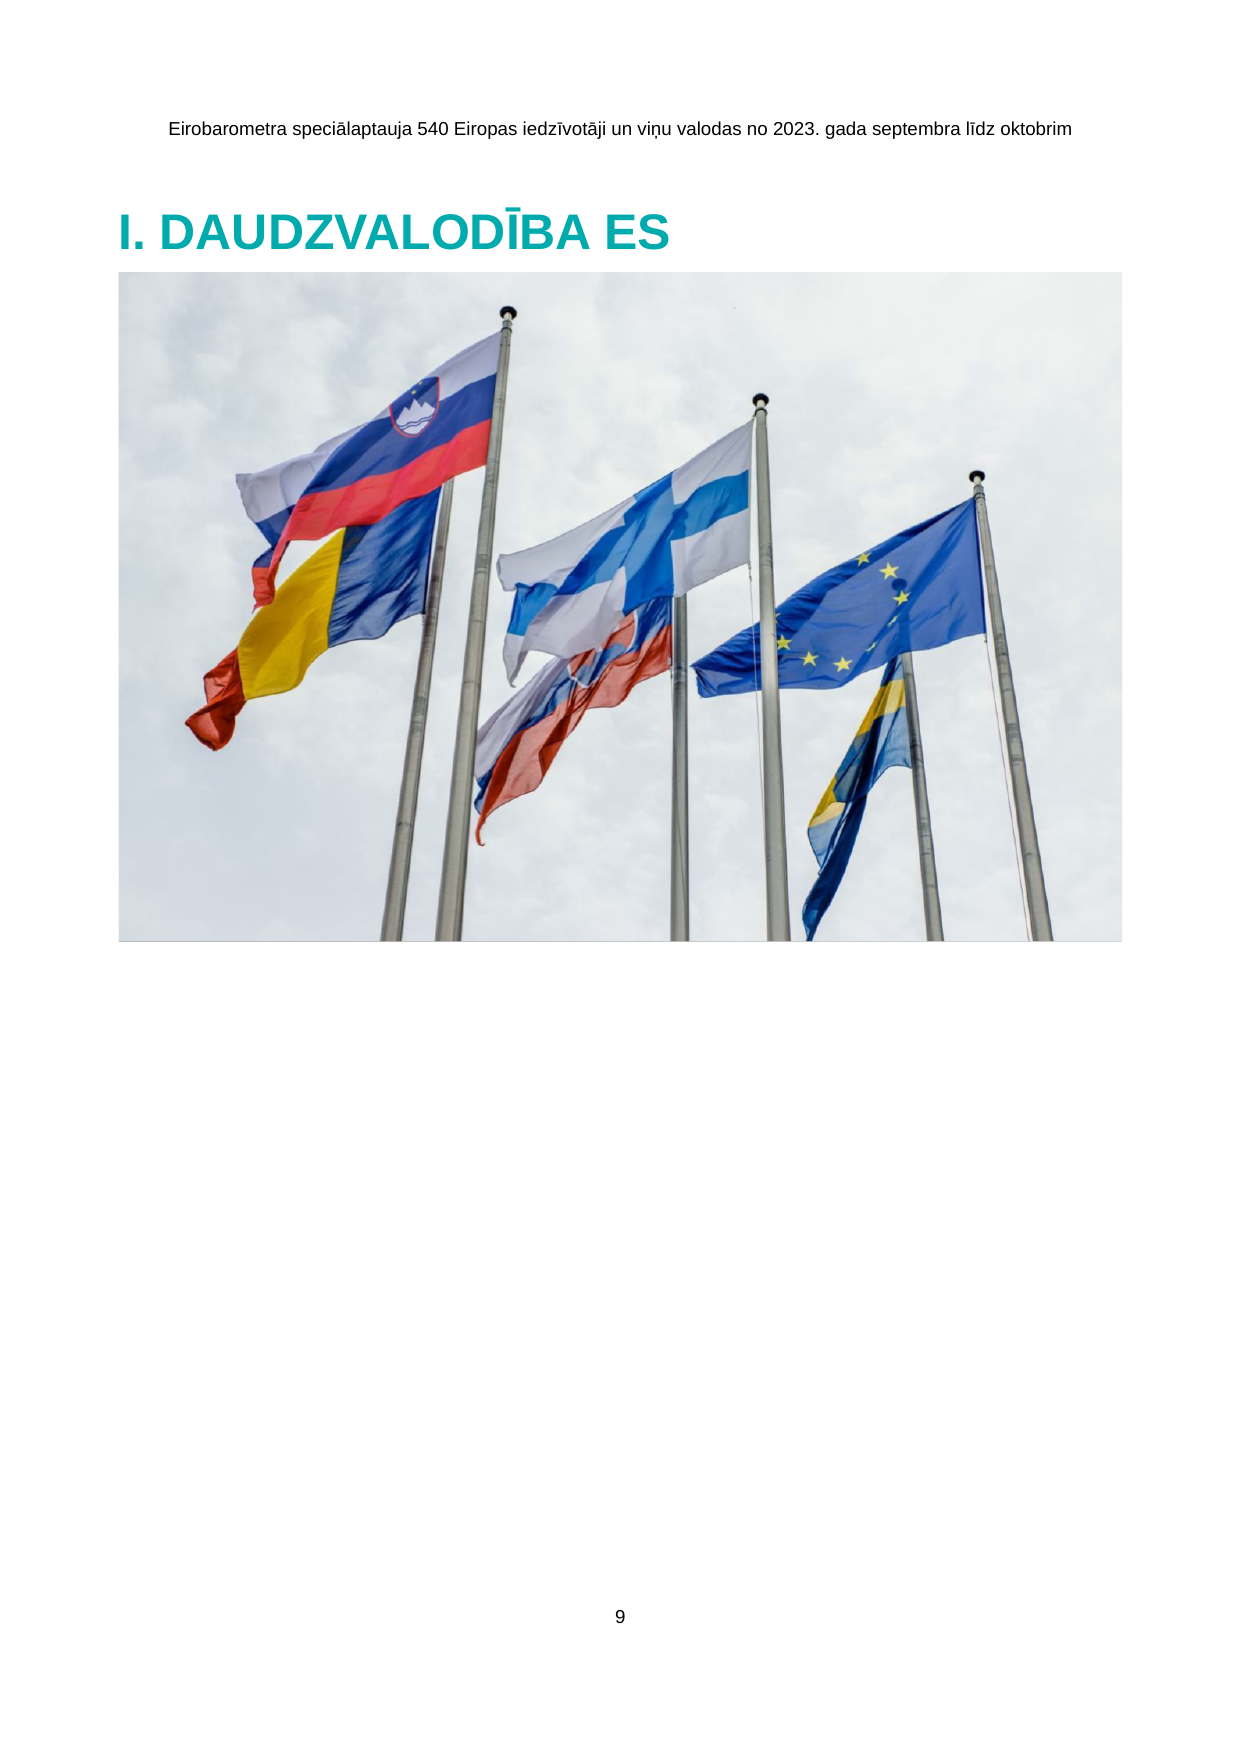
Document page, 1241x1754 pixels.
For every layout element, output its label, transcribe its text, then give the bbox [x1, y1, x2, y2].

picture [118, 272, 1123, 942]
subtitle I. DAUDZVALODĪBA ES [118, 202, 1122, 259]
